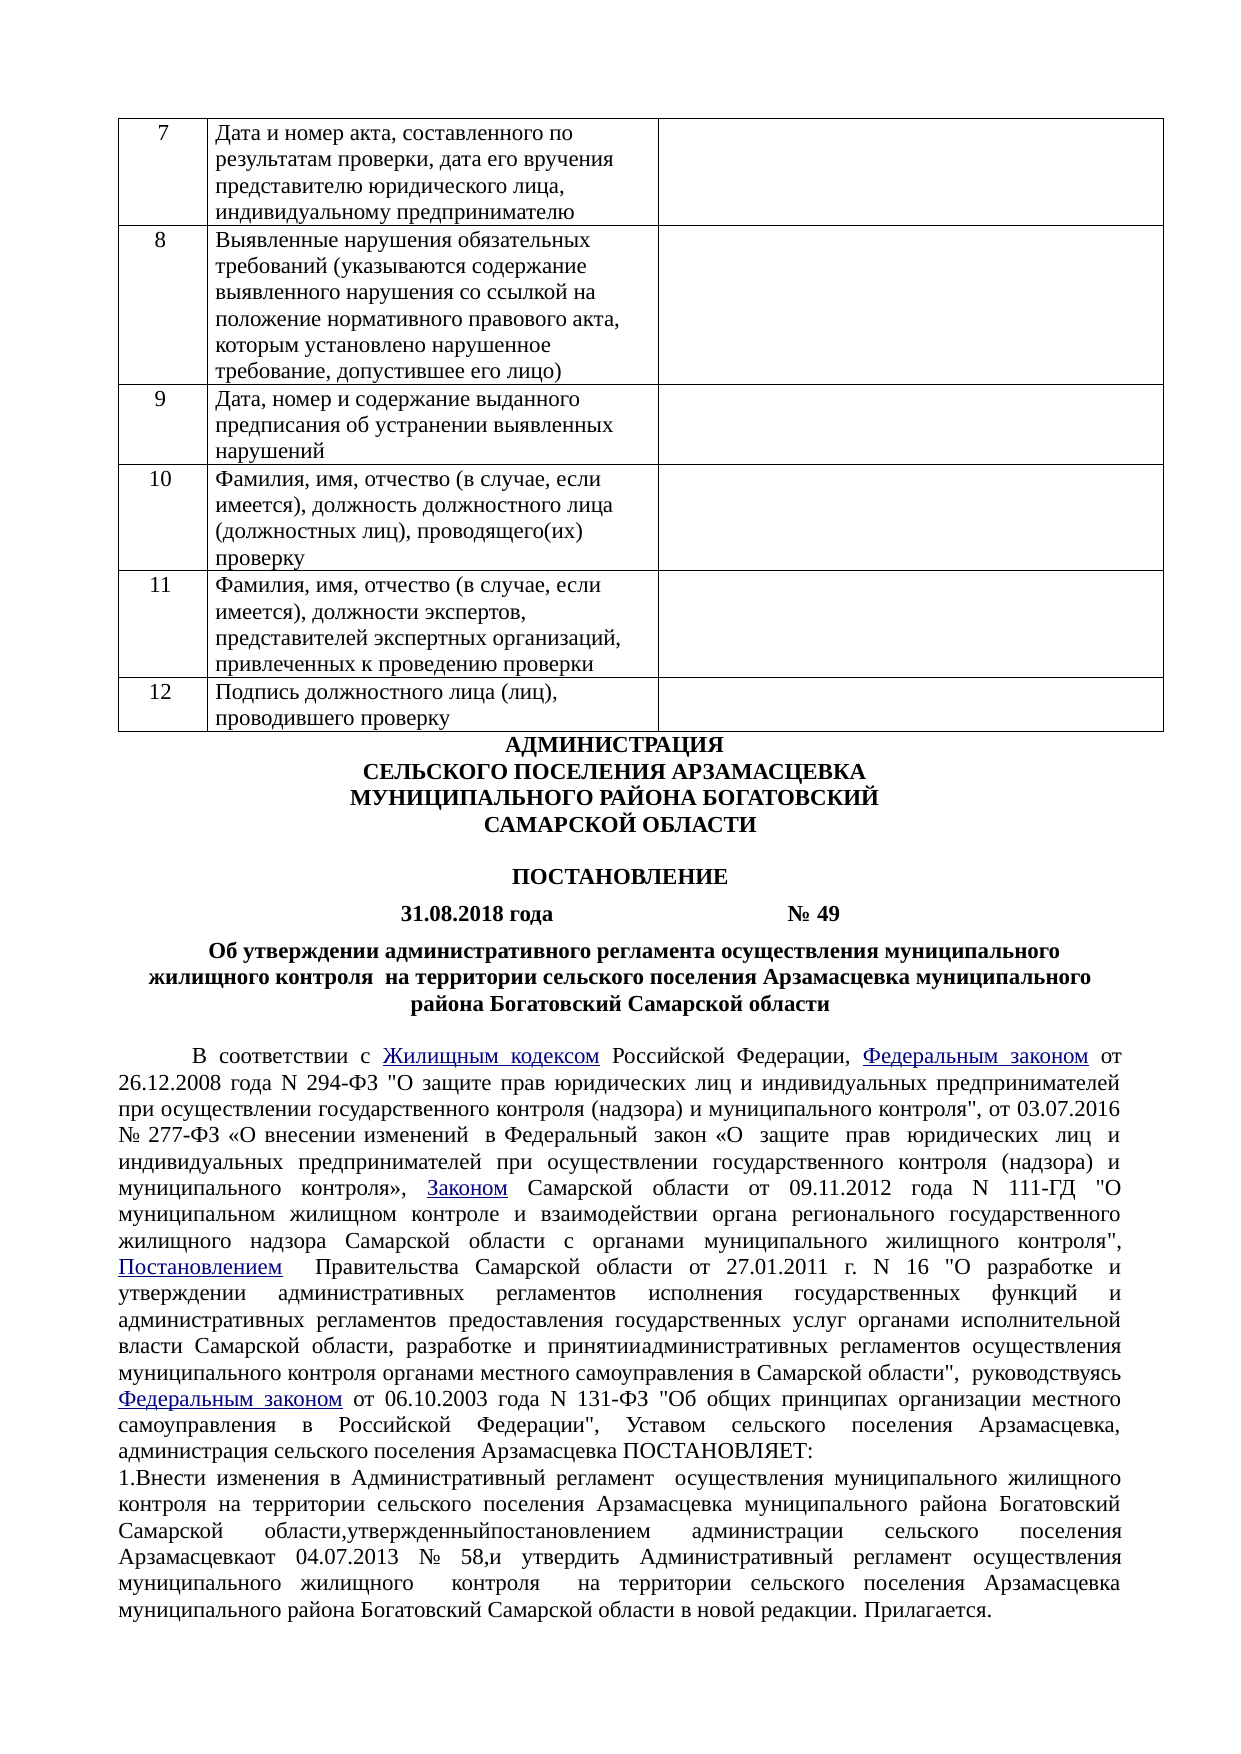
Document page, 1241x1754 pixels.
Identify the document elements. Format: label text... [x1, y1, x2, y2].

table_cell [659, 678, 1163, 731]
text СЕЛЬСКОГО ПОСЕЛЕНИЯ АРЗАМАСЦЕВКА [118, 758, 1122, 784]
table_cell 11 [119, 571, 207, 677]
text АДМИНИСТРАЦИЯ [118, 732, 1122, 758]
table_cell Подпись должностного лица (лиц), проводившего проверку [208, 678, 658, 731]
table_cell 9 [119, 385, 207, 464]
table_cell 12 [119, 678, 207, 731]
text В соответствии с Жилищным кодексом Российской Федерации, Федеральным законом от 26.12.2008 года N 294-ФЗ "О защите прав юридических лиц и индивидуальных предпринимателей при осуществлении государственного контроля (надзора) и муниципального контроля", от 03.07.2016 № 277-ФЗ «О внесении изменений в Федеральный закон «О защите прав юридических лиц и индивидуальных предпринимателей при осуществлении государственного контроля (надзора) и муниципального контроля», Законом Самарской области от 09.11.2012 года N 111-ГД "О муниципальном жилищном контроле и взаимодействии органа регионального государственного жилищного надзора Самарской области с органами муниципального жилищного контроля", Постановлением Правительства Самарской области от 27.01.2011 г. N 16 "О разработке и утверждении административных регламентов исполнения государственных функций и административных регламентов предоставления государственных услуг органами исполнительной власти Самарской области, разработке и принятииадминистративных регламентов осуществления муниципального контроля органами местного самоуправления в Самарской области", руководствуясь Федеральным законом от 06.10.2003 года N 131-ФЗ "Об общих принципах организации местного самоуправления в Российской Федерации", Уставом сельского поселения Арзамасцевка, администрация сельского поселения Арзамасцевка ПОСТАНОВЛЯЕТ: [118, 1042, 1122, 1464]
table_cell [659, 385, 1163, 464]
table_cell [659, 465, 1163, 570]
table_cell [659, 119, 1163, 224]
table_cell 8 [119, 226, 207, 384]
table_cell Выявленные нарушения обязательных требований (указываются содержание выявленного нарушения со ссылкой на положение нормативного правового акта, которым установлено нарушенное требование, допустившее его лицо) [208, 226, 658, 384]
text 31.08.2018 года № 49 [118, 900, 1122, 926]
table_cell Дата, номер и содержание выданного предписания об устранении выявленных нарушений [208, 385, 658, 464]
table_cell 7 [119, 119, 207, 224]
text САМАРСКОЙ ОБЛАСТИ [118, 811, 1122, 837]
text ПОСТАНОВЛЕНИЕ [118, 863, 1122, 890]
text 1.Внести изменения в Административный регламент осуществления муниципального жилищного контроля на территории сельского поселения Арзамасцевка муниципального района Богатовский Самарской области,утвержденныйпостановлением администрации сельского поселения Арзамасцевкаот 04.07.2013 № 58,и утвердить Административный регламент осуществления муниципального жилищного контроля на территории сельского поселения Арзамасцевка муниципального района Богатовский Самарской области в новой редакции. Прилагается. [118, 1464, 1122, 1622]
table_cell Фамилия, имя, отчество (в случае, если имеется), должность должностного лица (должностных лиц), проводящего(их) проверку [208, 465, 658, 570]
table_cell 10 [119, 465, 207, 570]
text Об утверждении административного регламента осуществления муниципального жилищного контроля на территории сельского поселения Арзамасцевка муниципального района Богатовский Самарской области [118, 937, 1122, 1016]
table_cell Фамилия, имя, отчество (в случае, если имеется), должности экспертов, представителей экспертных организаций, привлеченных к проведению проверки [208, 571, 658, 677]
text МУНИЦИПАЛЬНОГО РАЙОНА БОГАТОВСКИЙ [118, 784, 1122, 811]
table_cell [659, 571, 1163, 677]
table_cell [659, 226, 1163, 384]
table_cell Дата и номер акта, составленного по результатам проверки, дата его вручения представителю юридического лица, индивидуальному предпринимателю [208, 119, 658, 224]
